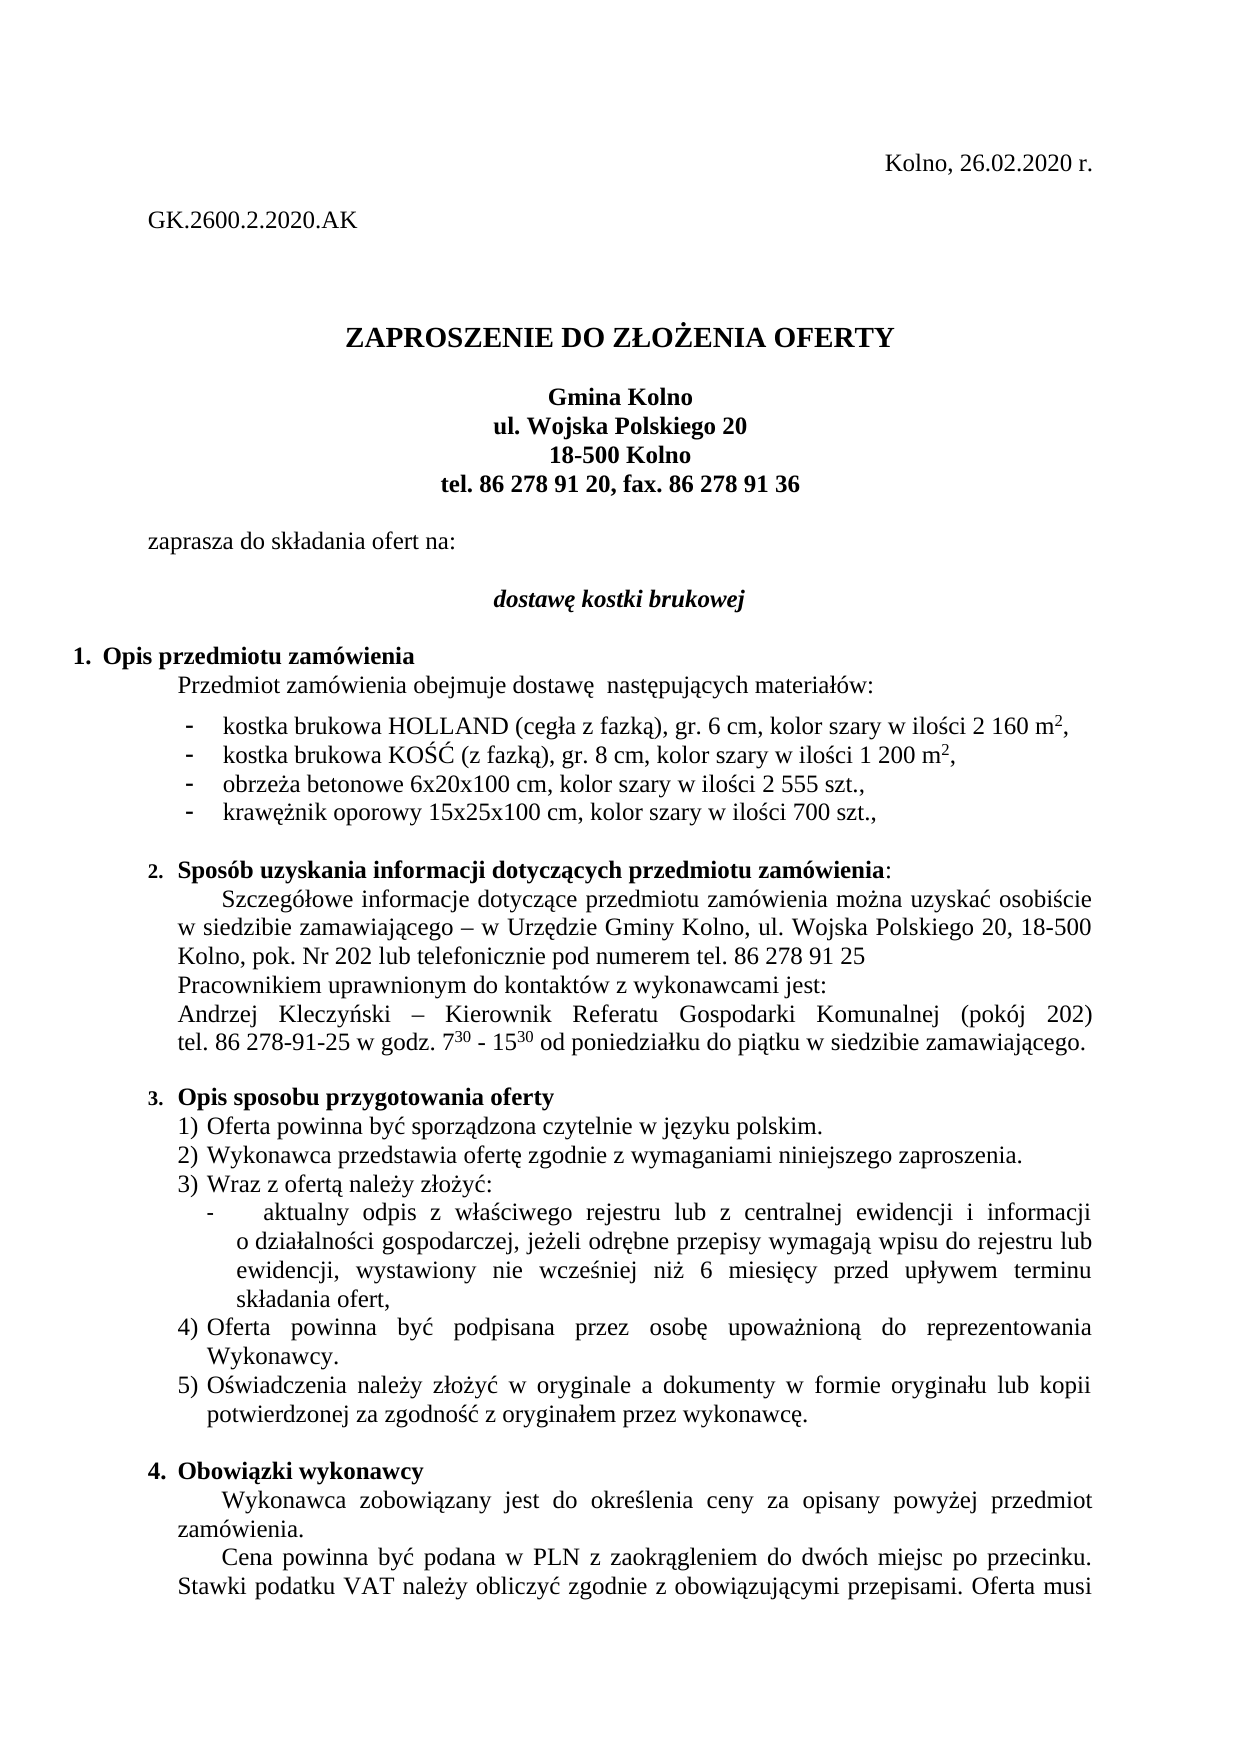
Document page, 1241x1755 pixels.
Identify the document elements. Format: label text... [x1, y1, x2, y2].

text 18-500 Kolno [148, 440, 1093, 469]
text dostawę kostki brukowej [148, 584, 1093, 612]
text Szczegółowe informacje dotyczące przedmiotu zamówienia można uzyskać osobiście w siedzibie zamawiającego – w Urzędzie Gminy Kolno, ul. Wojska Polskiego 20, 18-500 Kolno, pok. Nr 202 lub telefonicznie pod numerem tel. 86 278 91 25 [177, 884, 1093, 970]
list kostka brukowa KOŚĆ (z fazką), gr. 8 cm, kolor szary w ilości 1 200 m2, [185, 740, 1093, 769]
list Wykonawca przedstawia ofertę zgodnie z wymaganiami niniejszego zaproszenia. [177, 1140, 1093, 1169]
text ul. Wojska Polskiego 20 [148, 411, 1093, 440]
text Przedmiot zamówienia obejmuje dostawę następujących materiałów: [148, 670, 1093, 699]
list Opis sposobu przygotowania oferty [148, 1082, 1093, 1111]
text tel. 86 278 91 20, fax. 86 278 91 36 [148, 469, 1093, 497]
text Cena powinna być podana w PLN z zaokrągleniem do dwóch miejsc po przecinku. Stawki podatku VAT należy obliczyć zgodnie z obowiązującymi przepisami. Oferta musi [177, 1542, 1093, 1600]
text zaprasza do składania ofert na: [148, 526, 1093, 555]
list Opis przedmiotu zamówienia [73, 641, 1093, 670]
list krawężnik oporowy 15x25x100 cm, kolor szary w ilości 700 szt., [185, 797, 1093, 826]
list aktualny odpis z właściwego rejestru lub z centralnej ewidencji i informacji o działalności gospodarczej, jeżeli odrębne przepisy wymagają wpisu do rejestru lub ewidencji, wystawiony nie wcześniej niż 6 miesięcy przed upływem terminu składania ofert, [207, 1197, 1093, 1312]
list Oświadczenia należy złożyć w oryginale a dokumenty w formie oryginału lub kopii potwierdzonej za zgodność z oryginałem przez wykonawcę. [177, 1370, 1093, 1427]
list Sposób uzyskania informacji dotyczących przedmiotu zamówienia: [148, 855, 1093, 884]
list kostka brukowa HOLLAND (cegła z fazką), gr. 6 cm, kolor szary w ilości 2 160 m2, [185, 711, 1093, 740]
text Gmina Kolno [148, 382, 1093, 411]
list obrzeża betonowe 6x20x100 cm, kolor szary w ilości 2 555 szt., [185, 769, 1093, 797]
text Pracownikiem uprawnionym do kontaktów z wykonawcami jest: [177, 970, 1093, 999]
text Kolno, 26.02.2020 r. [148, 148, 1093, 176]
list Oferta powinna być sporządzona czytelnie w języku polskim. [177, 1111, 1093, 1140]
list Obowiązki wykonawcy [148, 1456, 1093, 1485]
list Oferta powinna być podpisana przez osobę upoważnioną do reprezentowania Wykonawcy. [177, 1312, 1093, 1370]
text Wykonawca zobowiązany jest do określenia ceny za opisany powyżej przedmiot zamówienia. [177, 1485, 1093, 1542]
list Wraz z ofertą należy złożyć: [177, 1169, 1093, 1197]
subtitle ZAPROSZENIE DO ZŁOŻENIA OFERTY [148, 320, 1093, 354]
text GK.2600.2.2020.AK [148, 205, 1093, 234]
text Andrzej Kleczyński – Kierownik Referatu Gospodarki Komunalnej (pokój 202) tel. 86 278-91-25 w godz. 730 - 1530 od poniedziałku do piątku w siedzibie za­mawiającego. [177, 999, 1093, 1056]
